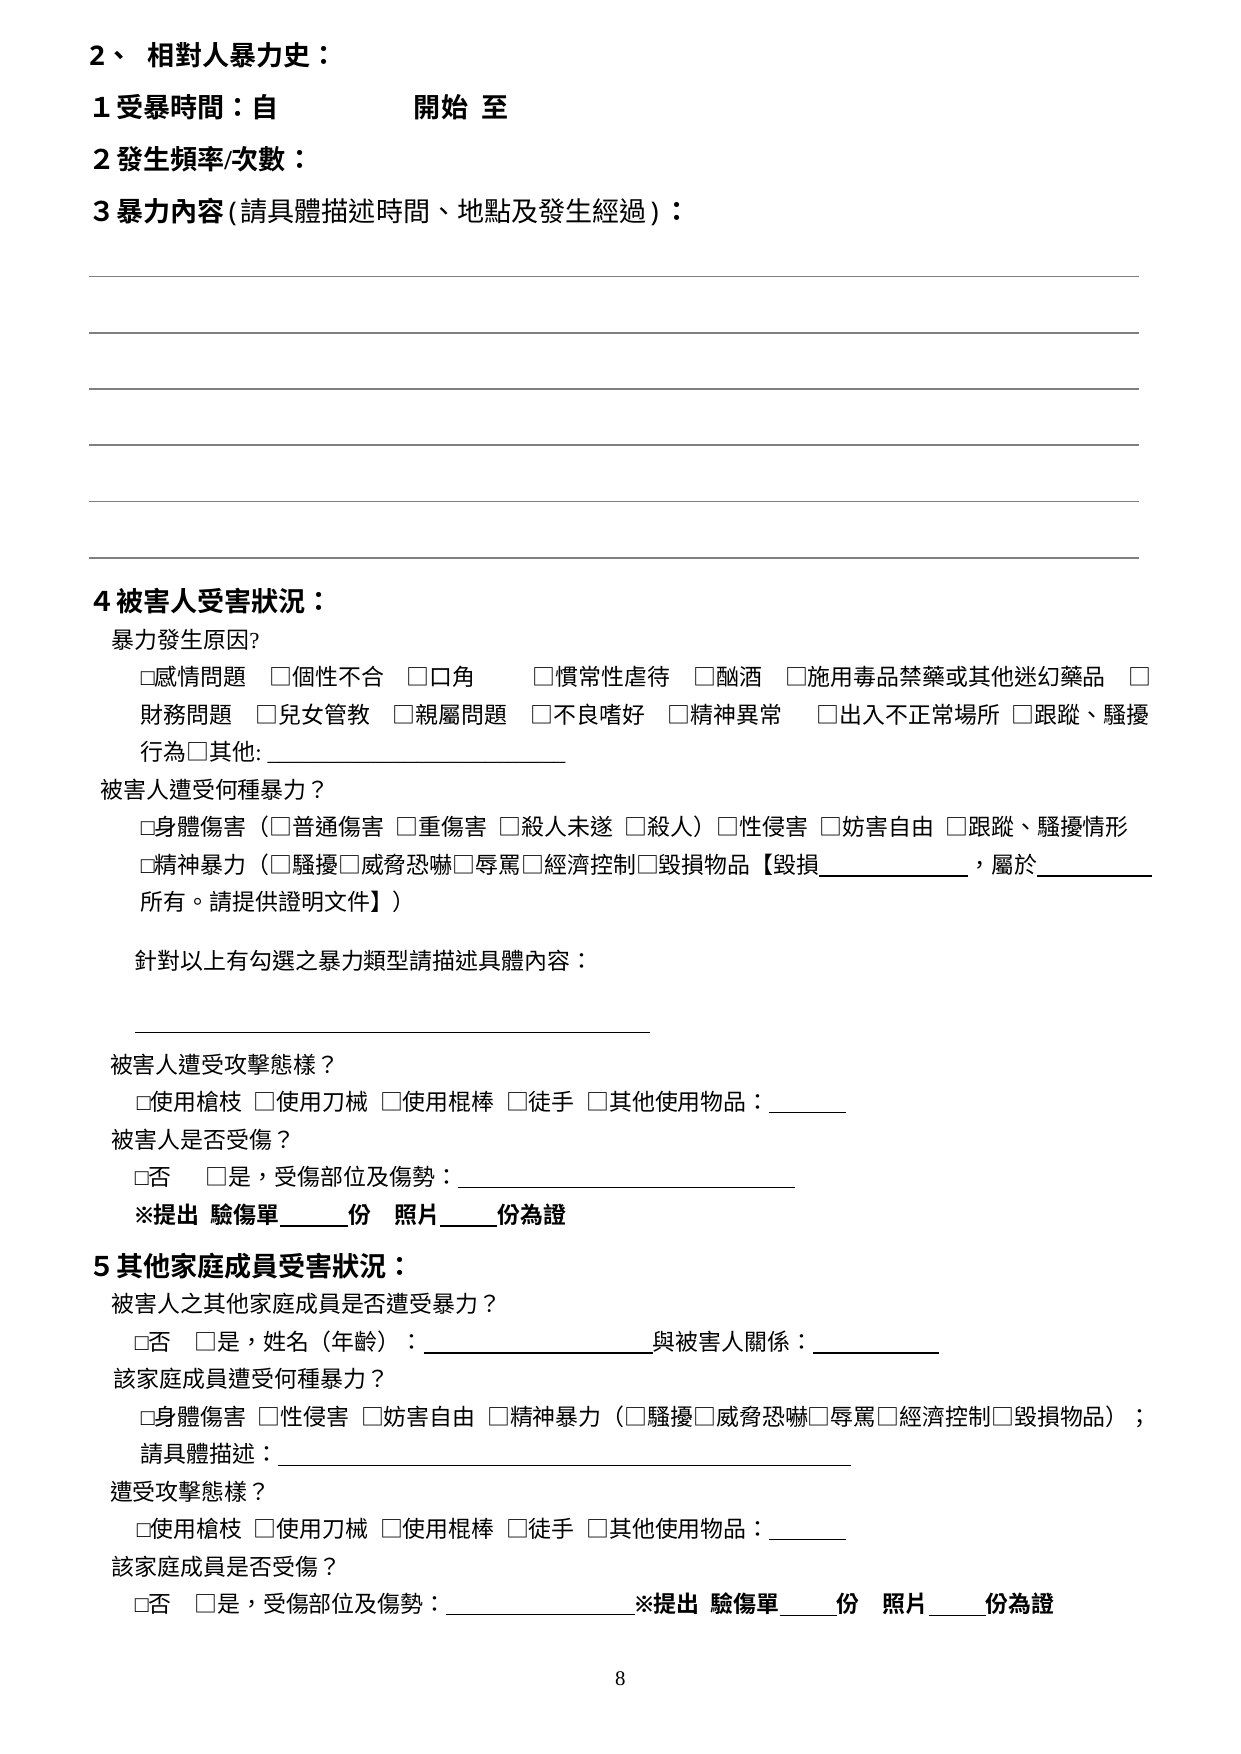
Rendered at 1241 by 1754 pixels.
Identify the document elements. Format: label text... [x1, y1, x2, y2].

text 遭受攻擊態樣？ [110, 1470, 1152, 1508]
list 相對人暴力史： [89, 39, 1152, 72]
text ※提出 驗傷單 份 照片 份為證 [89, 1193, 1152, 1231]
text □身體傷害（□普通傷害 □重傷害 □殺人未遂 □殺人）□性侵害 □妨害自由 □跟蹤、騷擾情形 [141, 806, 1152, 843]
text 針對以上有勾選之暴力類型請描述具體內容： [89, 918, 1167, 981]
text 被害人遭受何種暴力？ [89, 768, 1152, 806]
text □感情問題 □個性不合 □口角 □慣常性虐待 □酗酒 □施用毒品禁藥或其他迷幻藥品 □財務問題 □兒女管教 □親屬問題 □不良嗜好 □精神異常 □出入不正常場所 □跟蹤、騷擾行為□其他: __________________________ [141, 656, 1152, 768]
text ５其他家庭成員受害狀況： [89, 1249, 1152, 1283]
text １受暴時間：自 開始 至 [89, 91, 1152, 124]
text 被害人是否受傷？ [89, 1118, 1152, 1156]
text 該家庭成員遭受何種暴力？ [114, 1358, 1152, 1395]
text □精神暴力（□騷擾□威脅恐嚇□辱罵□經濟控制□毀損物品【毀損 ，屬於 所有。請提供證明文件】） [141, 843, 1152, 918]
text 被害人遭受攻擊態樣？ [110, 1043, 1152, 1081]
text ４被害人受害狀況： [89, 585, 1152, 618]
text □否 □是，受傷部位及傷勢： [89, 1156, 1152, 1193]
text □身體傷害 □性侵害 □妨害自由 □精神暴力（□騷擾□威脅恐嚇□辱罵□經濟控制□毀損物品）；請具體描述： [141, 1395, 1152, 1470]
text 被害人之其他家庭成員是否遭受暴力？ [89, 1283, 1152, 1320]
text □否 □是，受傷部位及傷勢： ※提出 驗傷單 份 照片 份為證 [89, 1583, 1152, 1620]
text □否 □是，姓名（年齡）： 與被害人關係： [89, 1320, 1152, 1358]
text 暴力發生原因? [89, 618, 1152, 656]
text □使用槍枝 □使用刀械 □使用棍棒 □徒手 □其他使用物品： [137, 1081, 1152, 1118]
text □使用槍枝 □使用刀械 □使用棍棒 □徒手 □其他使用物品： [137, 1508, 1152, 1545]
text ２發生頻率/次數： [89, 143, 1152, 176]
text 該家庭成員是否受傷？ [89, 1545, 1152, 1583]
text ３暴力內容(請具體描述時間、地點及發生經過)： [89, 195, 1152, 228]
